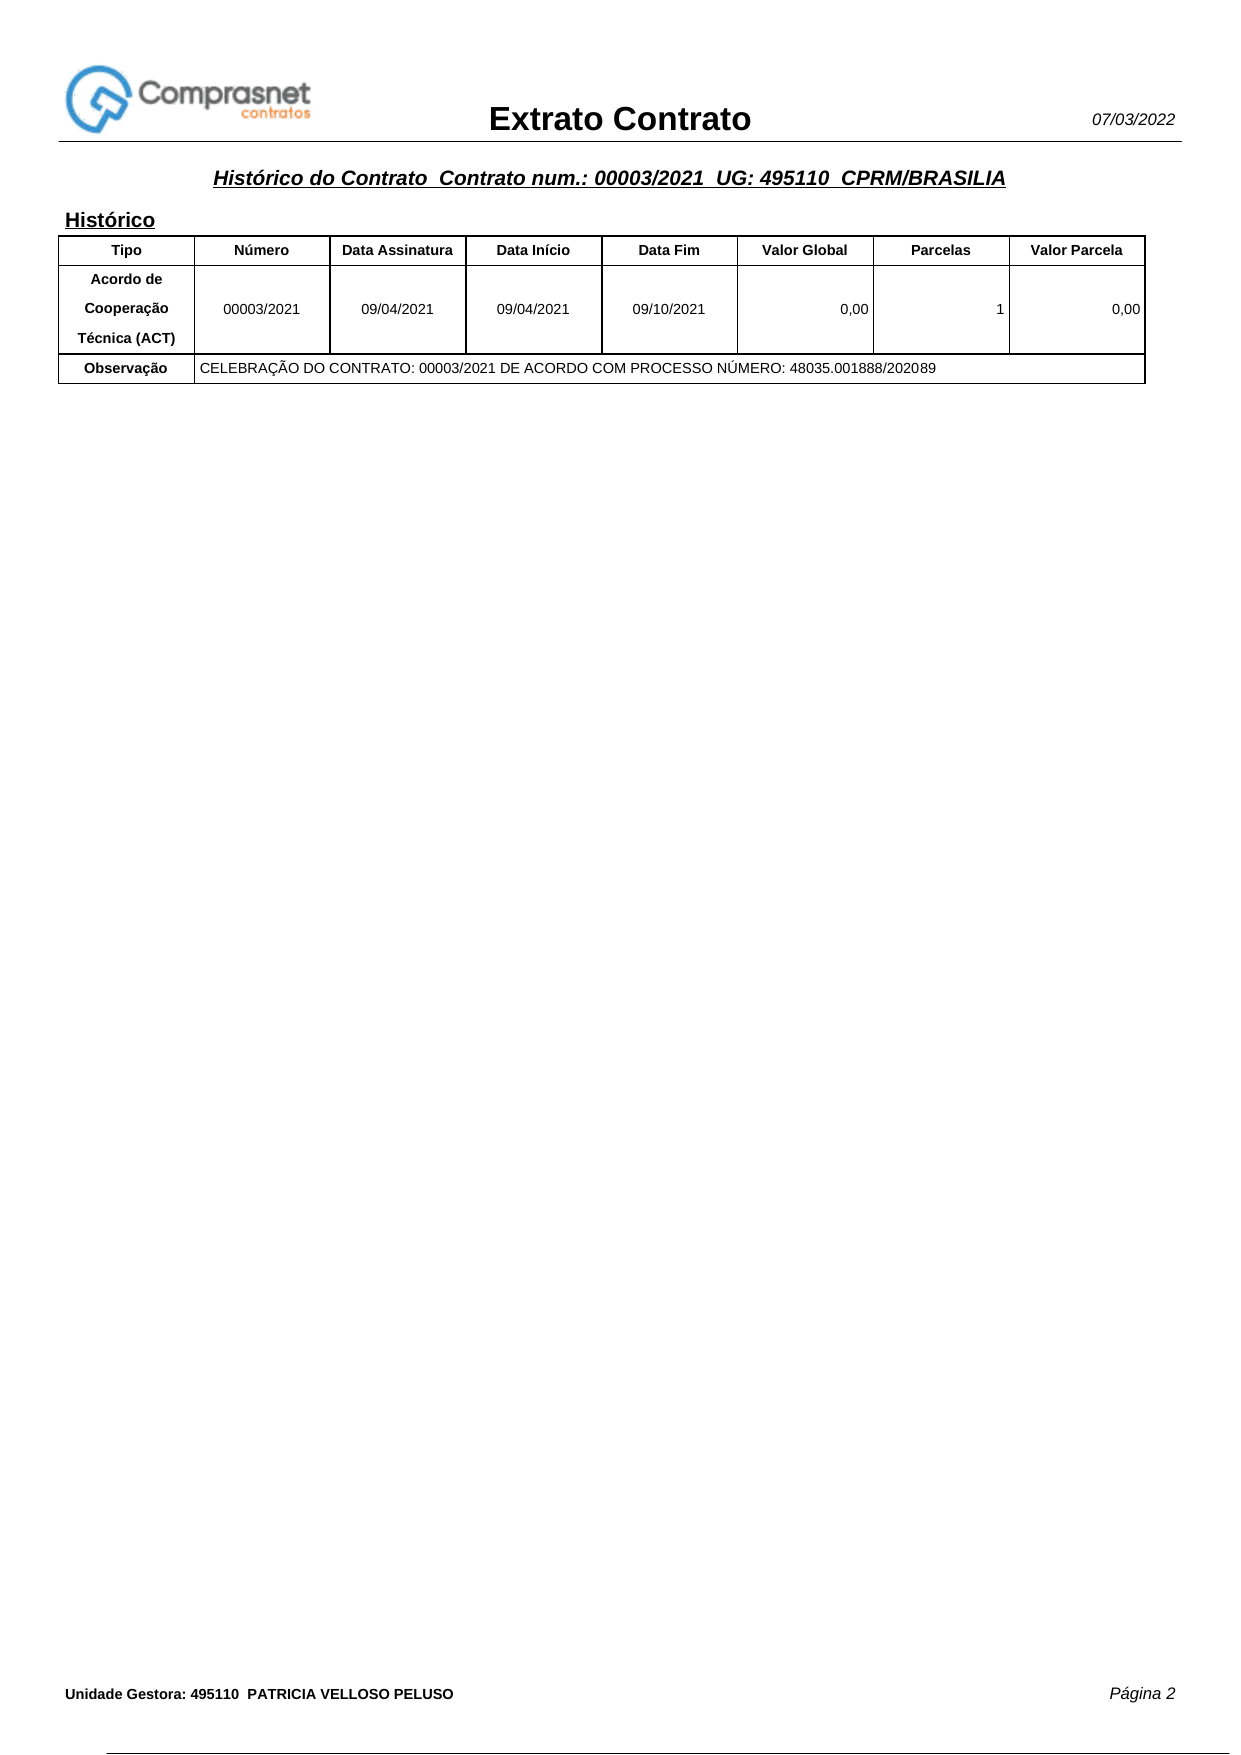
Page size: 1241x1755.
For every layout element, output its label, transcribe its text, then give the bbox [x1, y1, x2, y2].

table_header Parcelas [874, 237, 1009, 264]
table_cell 0,00 [738, 266, 873, 353]
table_cell 09/10/2021 [603, 266, 737, 353]
table_cell CELEBRAÇÃO DO CONTRATO: 00003/2021 DE ACORDO COM PROCESSO NÚMERO: 48035.001888/2020­89 [195, 355, 1144, 382]
table_cell Acordo de Cooperação Técnica (ACT) [59, 266, 194, 353]
table_header Valor Parcela [1010, 237, 1144, 264]
subtitle Histórico [65, 207, 155, 228]
table_header Data Assinatura [331, 237, 465, 264]
table_header Número [195, 237, 329, 264]
table_cell 09/04/2021 [467, 266, 601, 353]
table_header Data Fim [603, 237, 737, 264]
table_header Valor Global [738, 237, 873, 264]
table_cell 09/04/2021 [331, 266, 465, 353]
table_header Tipo [59, 237, 194, 264]
text Histórico do Contrato ­ Contrato num.: 00003/2021 ­ UG: 495110 ­ CPRM/BRASILIA [213, 166, 1193, 190]
table_cell 00003/2021 [195, 266, 329, 353]
table_cell Observação [59, 355, 194, 382]
table_cell 0,00 [1010, 266, 1144, 353]
table_cell 1 [874, 266, 1009, 353]
table_header Data Início [467, 237, 601, 264]
